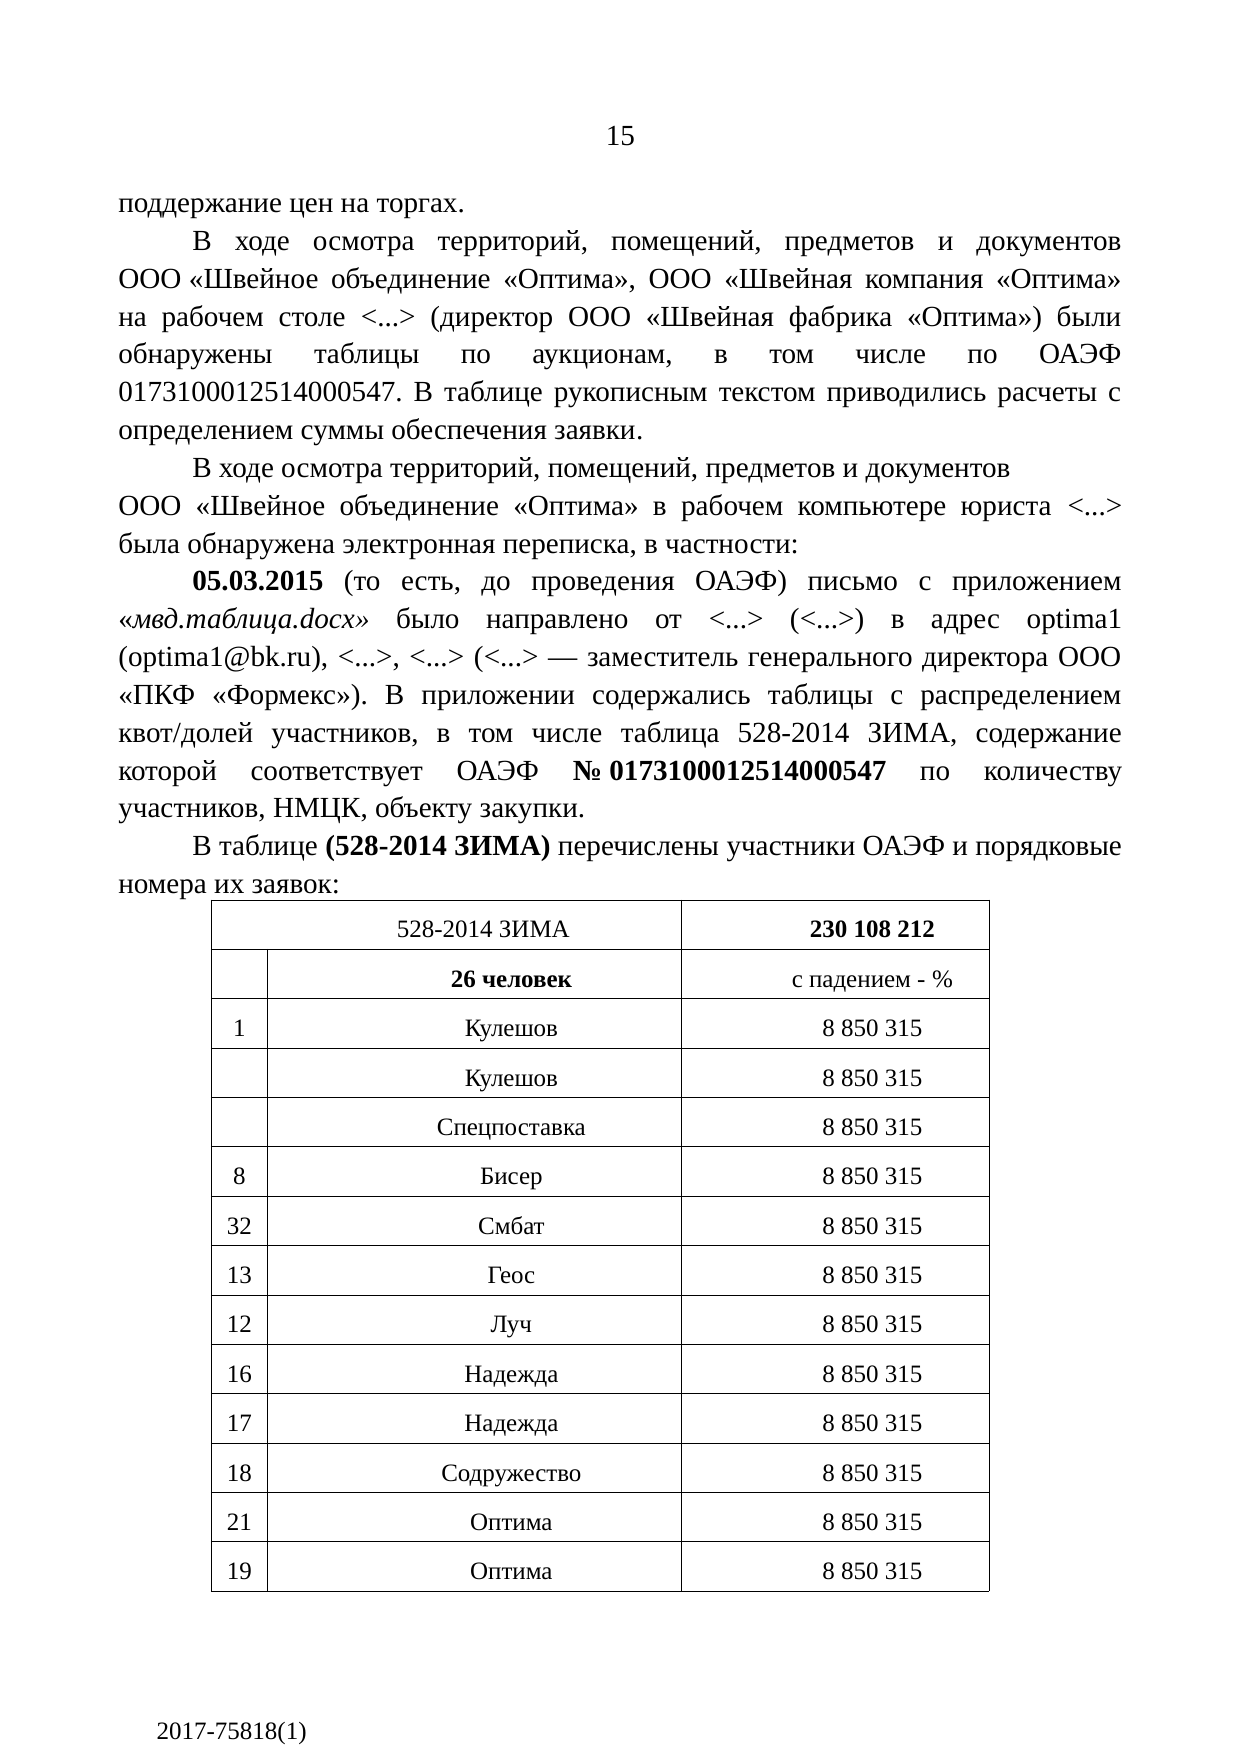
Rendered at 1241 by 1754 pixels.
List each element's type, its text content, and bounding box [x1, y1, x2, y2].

table_cell Геос [268, 1246, 681, 1294]
table_cell 8 [212, 1147, 267, 1196]
table_cell 8 850 315 [682, 1147, 989, 1196]
table_cell 8 850 315 [682, 999, 989, 1048]
table_cell Бисер [268, 1147, 681, 1196]
table_cell 26 человек [268, 950, 681, 998]
table_cell 16 [212, 1345, 267, 1393]
table_cell 12 [212, 1296, 267, 1344]
table_cell 8 850 315 [682, 1394, 989, 1443]
table_cell Надежда [268, 1394, 681, 1443]
table_cell 8 850 315 [682, 1296, 989, 1344]
table_cell Надежда [268, 1345, 681, 1393]
text поддержание цен на торгах. [118, 181, 1122, 219]
table_header 230 108 212 [682, 901, 989, 949]
text В таблице (528-2014 ЗИМА) перечислены участники ОАЭФ и порядковые номера их заявок: [118, 824, 1122, 899]
table_cell [212, 1098, 267, 1146]
table_cell 21 [212, 1493, 267, 1541]
table_cell 18 [212, 1444, 267, 1492]
table_cell [212, 950, 267, 998]
table_cell 1 [212, 999, 267, 1048]
table_cell 8 850 315 [682, 1197, 989, 1245]
table_cell 17 [212, 1394, 267, 1443]
table_cell 8 850 315 [682, 1098, 989, 1146]
table_cell Кулешов [268, 999, 681, 1048]
table_cell Смбат [268, 1197, 681, 1245]
table_cell Спецпоставка [268, 1098, 681, 1146]
table_header 528-2014 ЗИМА [212, 901, 681, 949]
text 05.03.2015 (то есть, до проведения ОАЭФ) письмо с приложением «мвд.таблица.docx» было направлено от <...> (<...>) в адрес optima1 (optima1@bk.ru), <...>, <...> (<...> — заместитель генерального директора ООО «ПКФ «Формекс»). В приложении содержались таблицы с распределением квот/долей участников, в том числе таблица 528-2014 ЗИМА, содержание которой соответствует ОАЭФ № 0173100012514000547 по количеству участников, НМЦК, объекту закупки. [118, 559, 1122, 824]
table_cell 32 [212, 1197, 267, 1245]
table_cell 19 [212, 1542, 267, 1591]
table_cell 8 850 315 [682, 1444, 989, 1492]
table_cell 8 850 315 [682, 1345, 989, 1393]
table_cell Кулешов [268, 1049, 681, 1097]
table_cell 8 850 315 [682, 1049, 989, 1097]
table_cell 8 850 315 [682, 1542, 989, 1591]
table_cell 13 [212, 1246, 267, 1294]
table_cell c падением - % [682, 950, 989, 998]
table_cell 8 850 315 [682, 1493, 989, 1541]
table_cell 8 850 315 [682, 1246, 989, 1294]
text В ходе осмотра территорий, помещений, предметов и документов ООО «Швейное объединение «Оптима», ООО «Швейная компания «Оптима» на рабочем столе <...> (директор ООО «Швейная фабрика «Оптима») были обнаружены таблицы по аукционам, в том числе по ОАЭФ 0173100012514000547. В таблице рукописным текстом приводились расчеты с определением суммы обеспечения заявки. [118, 219, 1122, 446]
table_cell Содружество [268, 1444, 681, 1492]
text В ходе осмотра территорий, помещений, предметов и документов ООО «Швейное объединение «Оптима» в рабочем компьютере юриста <...> была обнаружена электронная переписка, в частности: [118, 446, 1122, 559]
table_cell Луч [268, 1296, 681, 1344]
table_cell Оптима [268, 1542, 681, 1591]
table_cell Оптима [268, 1493, 681, 1541]
table_cell [212, 1049, 267, 1097]
